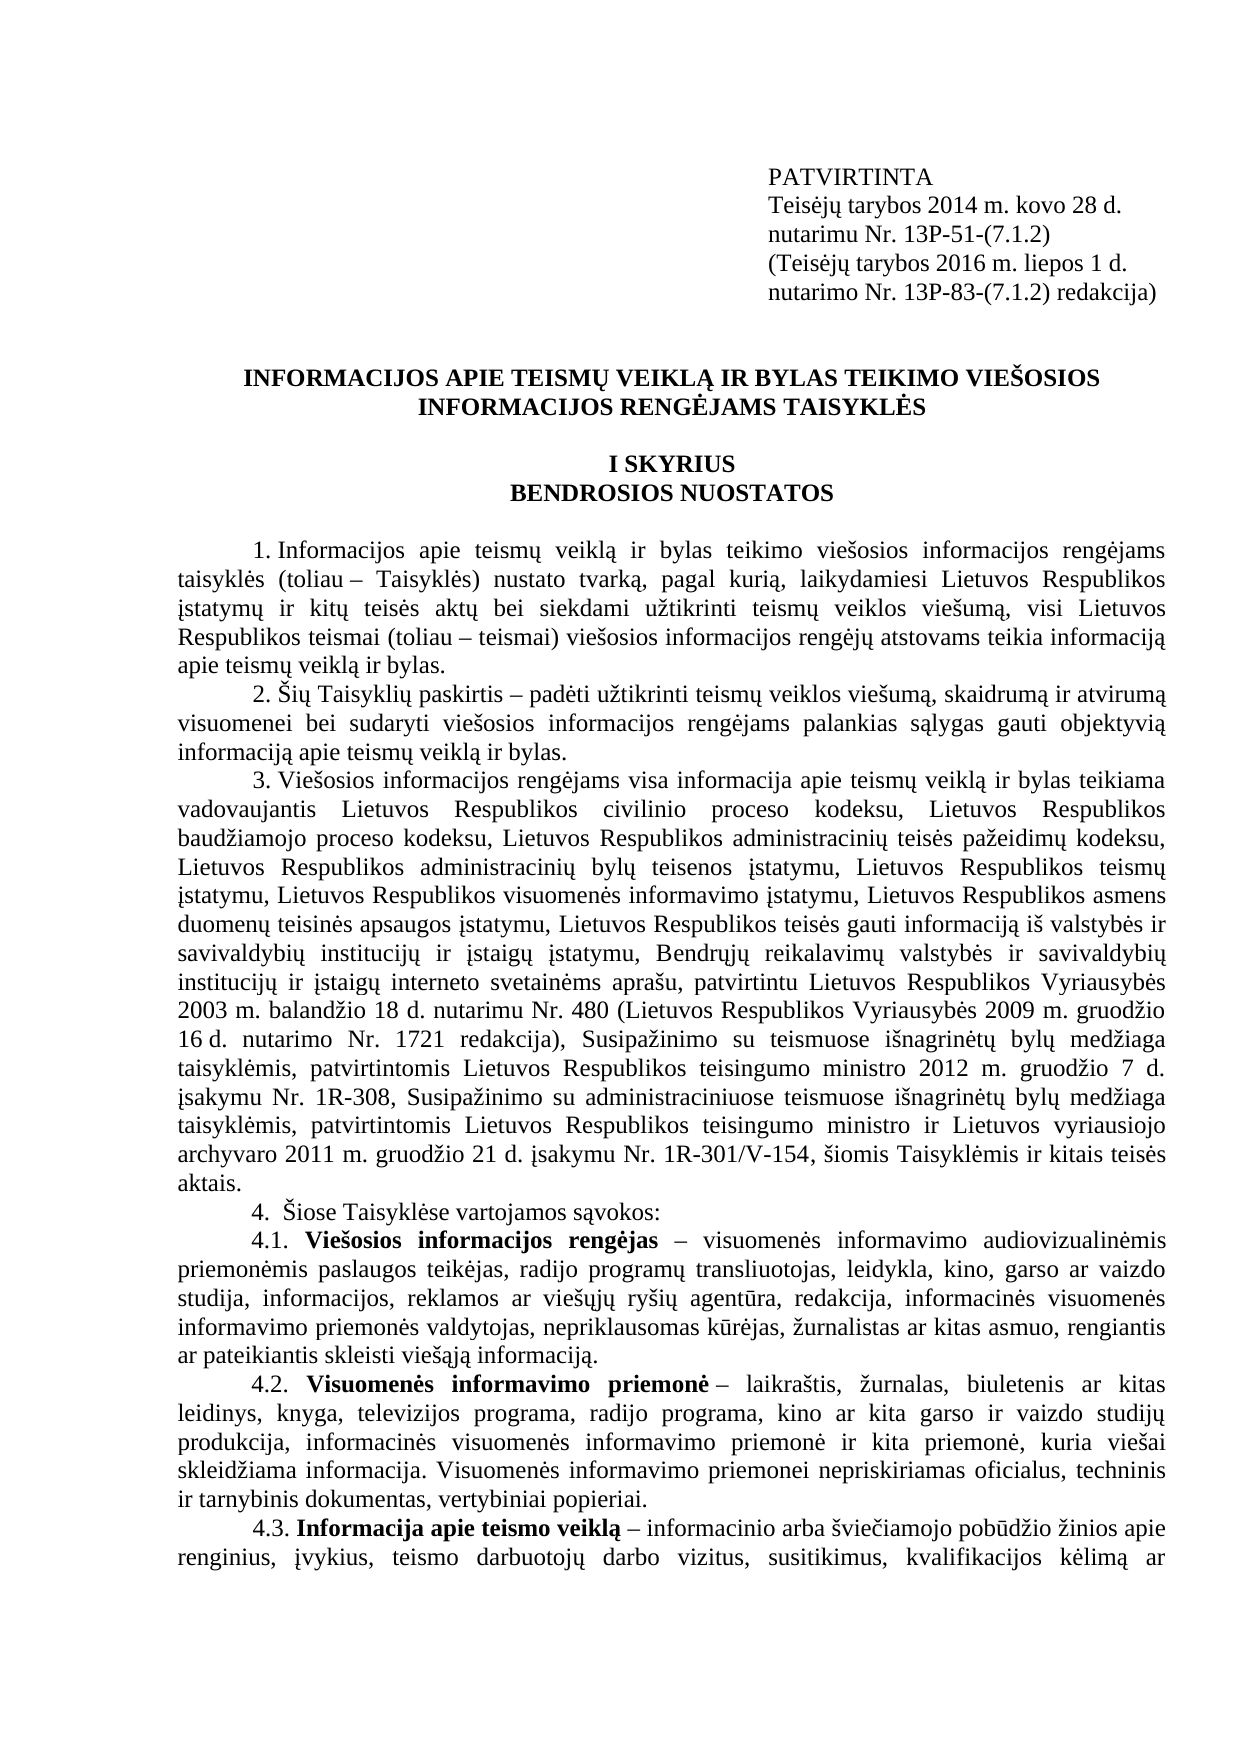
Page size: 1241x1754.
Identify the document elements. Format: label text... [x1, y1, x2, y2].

text 4.2. Visuomenės informavimo priemonė – laikraštis, žurnalas, biuletenis ar kitas leidinys, knyga, televizijos programa, radijo programa, kino ar kita garso ir vaizdo studijų produkcija, informacinės visuomenės informavimo priemonė ir kita priemonė, kuria viešai skleidžiama informacija. Visuomenės informavimo priemonei nepriskiriamas oficialus, techninis ir tarnybinis dokumentas, vertybiniai popieriai. [177, 1369, 1167, 1513]
text PATVIRTINTA [177, 162, 1167, 190]
text nutarimu Nr. 13P-51-(7.1.2) [177, 219, 1167, 248]
text 3. Viešosios informacijos rengėjams visa informacija apie teismų veiklą ir bylas teikiama vadovaujantis Lietuvos Respublikos civilinio proceso kodeksu, Lietuvos Respublikos baudžiamojo proceso kodeksu, Lietuvos Respublikos administracinių teisės pažeidimų kodeksu, Lietuvos Respublikos administracinių bylų teisenos įstatymu, Lietuvos Respublikos teismų įstatymu, Lietuvos Respublikos visuomenės informavimo įstatymu, Lietuvos Respublikos asmens duomenų teisinės apsaugos įstatymu, Lietuvos Respublikos teisės gauti informaciją iš valstybės ir savivaldybių institucijų ir įstaigų įstatymu, Bendrųjų reikalavimų valstybės ir savivaldybių institucijų ir įstaigų interneto svetainėms aprašu, patvirtintu Lietuvos Respublikos Vyriausybės 2003 m. balandžio 18 d. nutarimu Nr. 480 (Lietuvos Respublikos Vyriausybės 2009 m. gruodžio 16 d. nutarimo Nr. 1721 redakcija), Susipažinimo su teismuose išnagrinėtų bylų medžiaga taisyklėmis, patvirtintomis Lietuvos Respublikos teisingumo ministro 2012 m. gruodžio 7 d. įsakymu Nr. 1R-308, Susipažinimo su administraciniuose teismuose išnagrinėtų bylų medžiaga taisyklėmis, patvirtintomis Lietuvos Respublikos teisingumo ministro ir Lietuvos vyriausiojo archyvaro 2011 m. gruodžio 21 d. įsakymu Nr. 1R-301/V-154, šiomis Taisyklėmis ir kitais teisės aktais. [177, 765, 1167, 1197]
text 4.1. Viešosios informacijos rengėjas – visuomenės informavimo audiovizualinėmis priemonėmis paslaugos teikėjas, radijo programų transliuotojas, leidykla, kino, garso ar vaizdo studija, informacijos, reklamos ar viešųjų ryšių agentūra, redakcija, informacinės visuomenės informavimo priemonės valdytojas, nepriklausomas kūrėjas, žurnalistas ar kitas asmuo, rengiantis ar pateikiantis skleisti viešąją informaciją. [177, 1225, 1167, 1369]
text 4. Šiose Taisyklėse vartojamos sąvokos: [177, 1197, 1167, 1225]
text Teisėjų tarybos 2014 m. kovo 28 d. [177, 190, 1167, 219]
text 4.3. Informacija apie teismo veiklą – informacinio arba šviečiamojo pobūdžio žinios apie renginius, įvykius, teismo darbuotojų darbo vizitus, susitikimus, kvalifikacijos kėlimą ar [177, 1513, 1167, 1570]
text I SKYRIUS [177, 449, 1167, 478]
text INFORMACIJOS APIE TEISMŲ VEIKLĄ IR BYLAS TEIKIMO VIEŠOSIOS INFORMACIJOS RENGĖJAMS taisyklės [177, 363, 1167, 420]
text (Teisėjų tarybos 2016 m. liepos 1 d. [177, 248, 1167, 277]
text 1. Informacijos apie teismų veiklą ir bylas teikimo viešosios informacijos rengėjams taisyklės (toliau – Taisyklės) nustato tvarką, pagal kurią, laikydamiesi Lietuvos Respublikos įstatymų ir kitų teisės aktų bei siekdami užtikrinti teismų veiklos viešumą, visi Lietuvos Respublikos teismai (toliau – teismai) viešosios informacijos rengėjų atstovams teikia informaciją apie teismų veiklą ir bylas. [177, 535, 1167, 679]
text nutarimo Nr. 13P-83-(7.1.2) redakcija) [177, 277, 1167, 305]
text 2. Šių Taisyklių paskirtis – padėti užtikrinti teismų veiklos viešumą, skaidrumą ir atvirumą visuomenei bei sudaryti viešosios informacijos rengėjams palankias sąlygas gauti objektyvią informaciją apie teismų veiklą ir bylas. [177, 679, 1167, 765]
text Bendrosios nuostatos [177, 478, 1167, 507]
